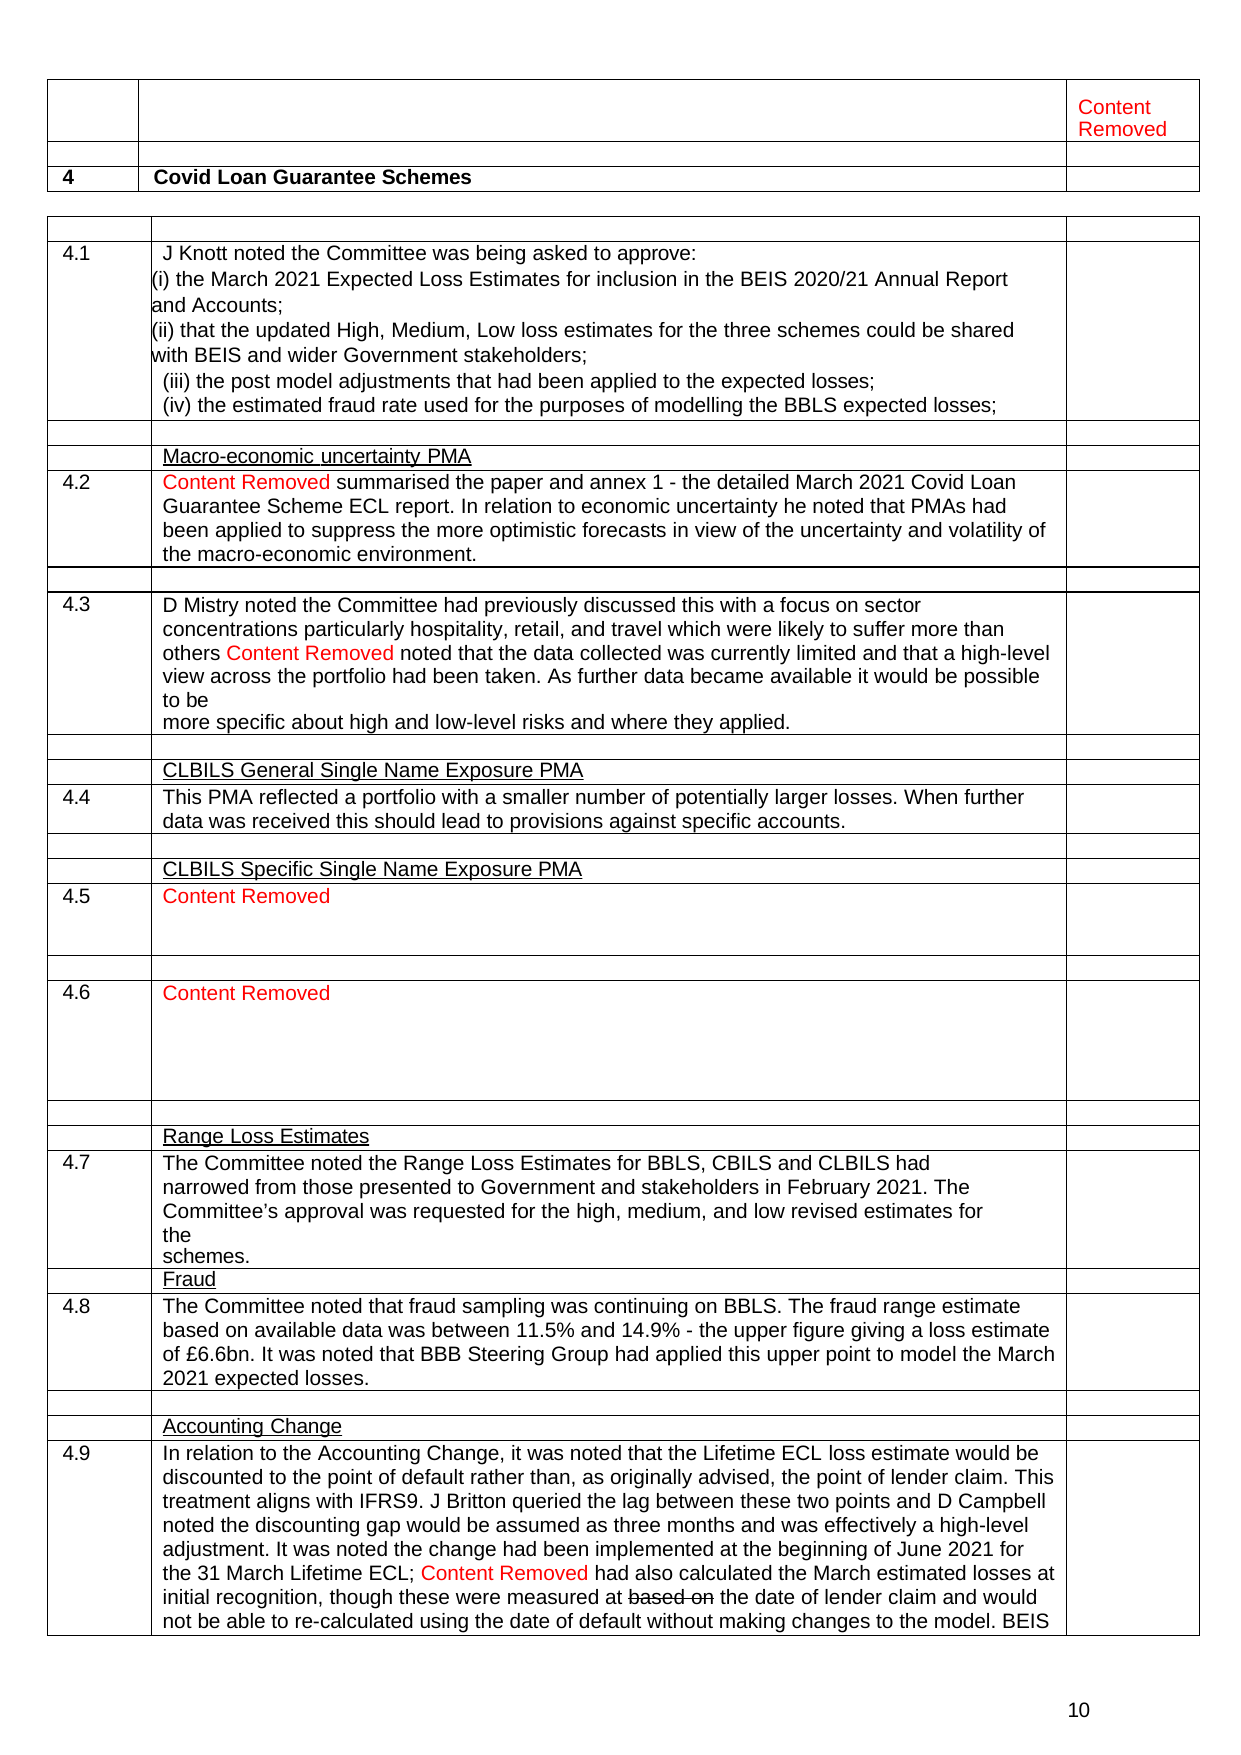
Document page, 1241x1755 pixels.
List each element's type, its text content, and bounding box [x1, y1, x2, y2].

table_cell [48, 1101, 151, 1124]
table_cell [1067, 142, 1199, 166]
table_cell CLBILS Specific Single Name Exposure PMA [152, 859, 1066, 883]
table_cell CLBILS General Single Name Exposure PMA [152, 760, 1066, 784]
table_cell [152, 1101, 1066, 1124]
table_cell [1067, 1294, 1199, 1390]
table_cell [1067, 981, 1199, 1099]
table_cell [48, 421, 151, 444]
table_cell [152, 834, 1066, 858]
table_cell Content Removed [152, 981, 1066, 1099]
table_header [48, 217, 151, 241]
table_header [1067, 217, 1199, 241]
table_cell [1067, 593, 1199, 734]
table_cell [1067, 471, 1199, 566]
table_cell [48, 568, 151, 591]
table_cell [1067, 834, 1199, 858]
table_cell Covid Loan Guarantee Schemes [139, 167, 1066, 191]
table_cell 4.1 [48, 242, 151, 419]
table_cell 4.7 [48, 1151, 151, 1268]
table_cell [1067, 421, 1199, 444]
table_cell [152, 735, 1066, 759]
table_cell 4.5 [48, 884, 151, 955]
table_cell [1067, 1391, 1199, 1415]
table_cell [48, 956, 151, 980]
table_cell Macro-economic uncertainty PMA [152, 446, 1066, 469]
table_cell 4.4 [48, 785, 151, 833]
table_cell Range Loss Estimates [152, 1126, 1066, 1149]
table_cell J Knott noted the Committee was being asked to approve: the March 2021 Expected Loss Estimates for inclusion in the BEIS 2020/21 Annual Report and Accounts; that the updated High, Medium, Low loss estimates for the three schemes could be shared with BEIS and wider Government stakeholders; the post model adjustments that had been applied to the expected losses; the estimated fraud rate used for the purposes of modelling the BBLS expected losses; [152, 242, 1066, 419]
table_cell [1067, 1126, 1199, 1149]
table_cell 4.9 [48, 1441, 151, 1634]
table_cell This PMA reflected a portfolio with a smaller number of potentially larger losses. When further data was received this should lead to provisions against specific accounts. [152, 785, 1066, 833]
table_cell [1067, 859, 1199, 883]
table_cell In relation to the Accounting Change, it was noted that the Lifetime ECL loss estimate would be discounted to the point of default rather than, as originally advised, the point of lender claim. This treatment aligns with IFRS9. J Britton queried the lag between these two points and D Campbell noted the discounting gap would be assumed as three months and was effectively a high-level adjustment. It was noted the change had been implemented at the beginning of June 2021 for the 31 March Lifetime ECL; Content Removed had also calculated the March estimated losses at initial recognition, though these were measured at based on the date of lender claim and would not be able to re-calculated using the date of default without making changes to the model. BEIS [152, 1441, 1066, 1634]
table_cell D Mistry noted the Committee had previously discussed this with a focus on sector concentrations particularly hospitality, retail, and travel which were likely to suffer more than others Content Removed noted that the data collected was currently limited and that a high-level view across the portfolio had been taken. As further data became available it would be possible to be more specific about high and low-level risks and where they applied. [152, 593, 1066, 734]
table_cell [48, 1269, 151, 1293]
table_cell 4.3 [48, 593, 151, 734]
table_cell [1067, 1416, 1199, 1440]
table_cell [1067, 956, 1199, 980]
table_cell Accounting Change [152, 1416, 1066, 1440]
table_cell [1067, 735, 1199, 759]
table_cell [152, 1391, 1066, 1415]
table_cell [48, 446, 151, 469]
table_cell [1067, 1441, 1199, 1634]
table_cell [48, 1391, 151, 1415]
table_cell [48, 859, 151, 883]
table_cell [1067, 884, 1199, 955]
table_cell [48, 1416, 151, 1440]
table_cell The Committee noted that fraud sampling was continuing on BBLS. The fraud range estimate based on available data was between 11.5% and 14.9% - the upper figure giving a loss estimate of £6.6bn. It was noted that BBB Steering Group had applied this upper point to model the March 2021 expected losses. [152, 1294, 1066, 1390]
table_header [152, 217, 1066, 241]
table_cell Fraud [152, 1269, 1066, 1293]
table_cell Content Removed [1067, 80, 1199, 141]
table_cell [152, 956, 1066, 980]
table_cell Content Removed [152, 884, 1066, 955]
table_cell Content Removed summarised the paper and annex 1 - the detailed March 2021 Covid Loan Guarantee Scheme ECL report. In relation to economic uncertainty he noted that PMAs had been applied to suppress the more optimistic forecasts in view of the uncertainty and volatility of the macro-economic environment. [152, 471, 1066, 566]
table_cell [152, 421, 1066, 444]
table_cell [1067, 1151, 1199, 1268]
table_cell [139, 80, 1066, 141]
table_cell [48, 735, 151, 759]
table_cell [1067, 446, 1199, 469]
table_cell [1067, 568, 1199, 591]
table_cell 4 [48, 167, 138, 191]
table_cell [152, 568, 1066, 591]
table_cell [48, 80, 138, 141]
table_cell The Committee noted the Range Loss Estimates for BBLS, CBILS and CLBILS had narrowed from those presented to Government and stakeholders in February 2021. The Committee’s approval was requested for the high, medium, and low revised estimates for the schemes. [152, 1151, 1066, 1268]
table_cell [1067, 1101, 1199, 1124]
table_cell [48, 142, 138, 166]
table_cell [48, 1126, 151, 1149]
table_cell 4.6 [48, 981, 151, 1099]
table_cell [48, 834, 151, 858]
table_cell [139, 142, 1066, 166]
table_cell 4.2 [48, 471, 151, 566]
table_cell [48, 760, 151, 784]
table_cell [1067, 1269, 1199, 1293]
table_cell [1067, 167, 1199, 191]
table_cell [1067, 242, 1199, 419]
table_cell [1067, 785, 1199, 833]
table_cell 4.8 [48, 1294, 151, 1390]
table_cell [1067, 760, 1199, 784]
